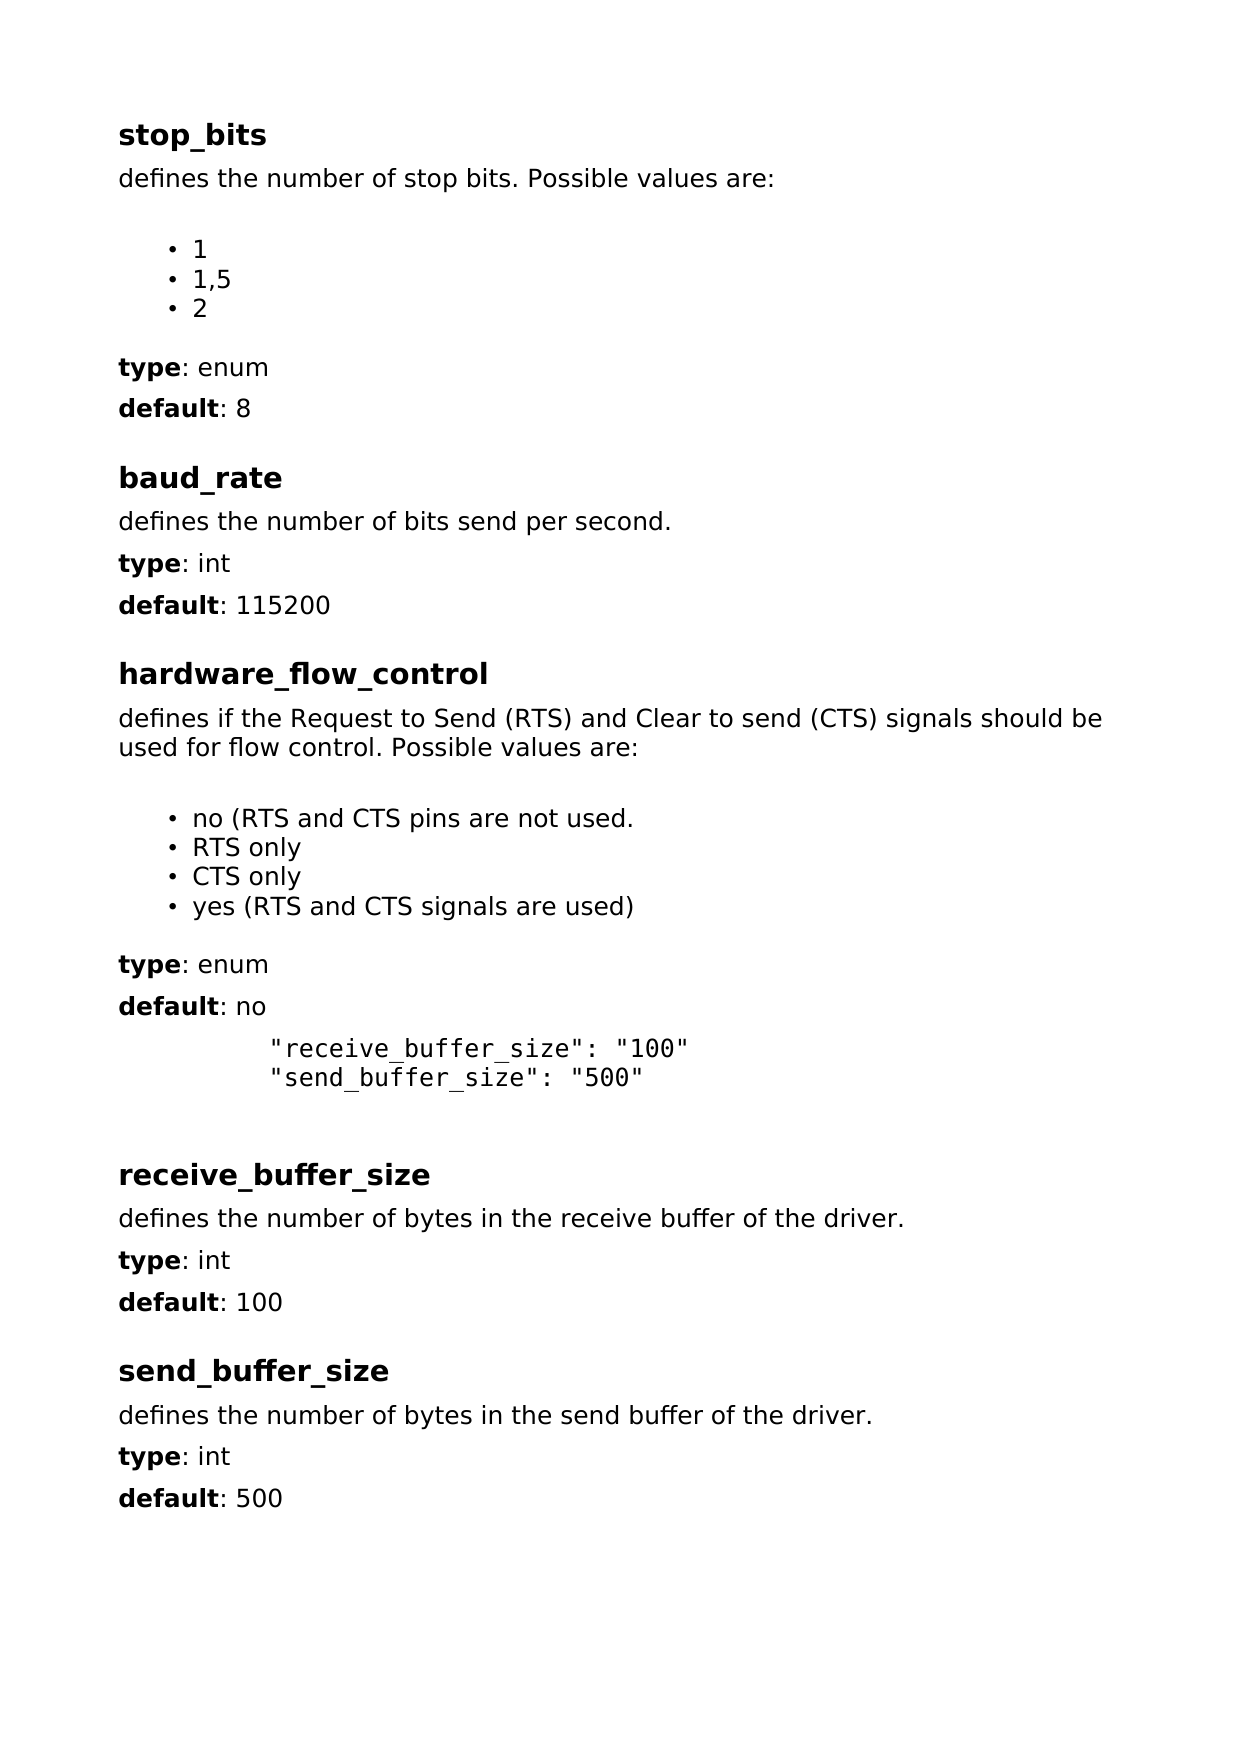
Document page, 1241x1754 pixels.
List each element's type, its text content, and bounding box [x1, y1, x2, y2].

text type: enum [118, 950, 1122, 979]
text defines the number of bytes in the send buffer of the driver. [118, 1401, 1122, 1430]
text defines the number of bytes in the receive buffer of the driver. [118, 1204, 1122, 1234]
text defines the number of bits send per second. [118, 507, 1122, 537]
text default: 115200 [118, 591, 1122, 620]
list 1 [177, 236, 1122, 265]
subtitle stop_bits [118, 118, 1122, 152]
text type: int [118, 549, 1122, 578]
subtitle hardware_flow_control [118, 657, 1122, 691]
list no (RTS and CTS pins are not used. [177, 804, 1122, 833]
list 2 [177, 294, 1122, 323]
subtitle receive_buffer_size [118, 1158, 1122, 1192]
subtitle send_buffer_size [118, 1354, 1122, 1388]
text defines if the Request to Send (RTS) and Clear to send (CTS) signals should be used for flow control. Possible values are: [118, 704, 1122, 762]
text type: enum [118, 353, 1122, 382]
text defines the number of stop bits. Possible values are: [118, 164, 1122, 194]
list RTS only [177, 833, 1122, 863]
list yes (RTS and CTS signals are used) [177, 892, 1122, 921]
text default: 100 [118, 1288, 1122, 1317]
text default: no [118, 992, 1122, 1021]
list 1,5 [177, 265, 1122, 294]
subtitle baud_rate [118, 461, 1122, 495]
list CTS only [177, 863, 1122, 892]
text type: int [118, 1246, 1122, 1275]
text type: int [118, 1443, 1122, 1472]
text default: 500 [118, 1484, 1122, 1513]
text "receive_buffer_size": "100" "send_buffer_size": "500" [118, 1034, 1122, 1121]
text default: 8 [118, 394, 1122, 423]
